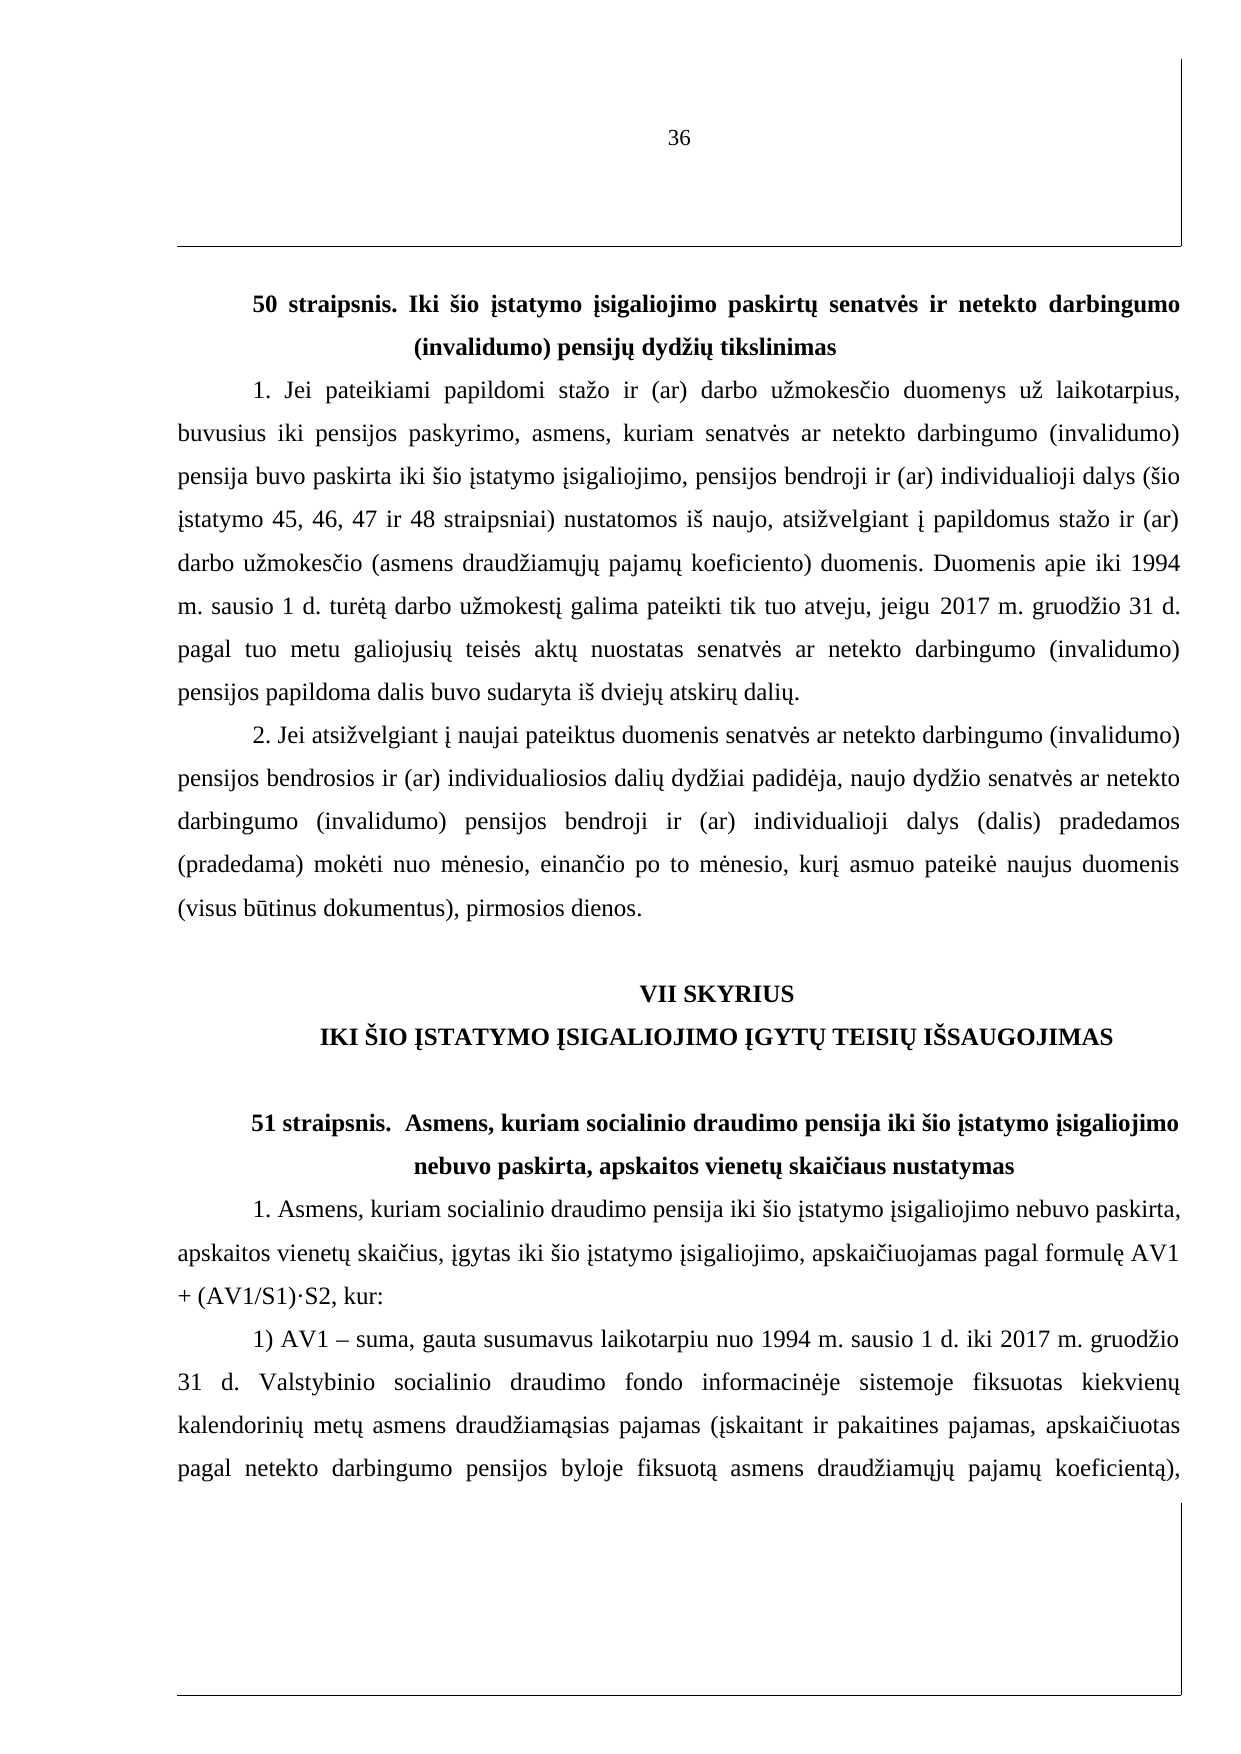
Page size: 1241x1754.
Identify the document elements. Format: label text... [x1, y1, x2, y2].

text 1. Asmens, kuriam socialinio draudimo pensija iki šio įstatymo įsigaliojimo nebuvo paskirta, apskaitos vienetų skaičius, įgytas iki šio įstatymo įsigaliojimo, apskaičiuojamas pagal formulę AV1 + (AV1/S1)·S2, kur: [177, 1194, 1181, 1309]
text 50 straipsnis. Iki šio įstatymo įsigaliojimo paskirtų senatvės ir netekto darbingumo (invalidumo) pensijų dydžių tikslinimas [252, 289, 1181, 361]
text 1) AV1 – suma, gauta susumavus laikotarpiu nuo 1994 m. sausio 1 d. iki 2017 m. gruodžio 31 d. Valstybinio socialinio draudimo fondo informacinėje sistemoje fiksuotas kiekvienų kalendorinių metų asmens draudžiamąsias pajamas (įskaitant ir pakaitines pajamas, apskaičiuotas pagal netekto darbingumo pensijos byloje fiksuotą asmens draudžiamųjų pajamų koeficientą), [177, 1324, 1181, 1482]
text VII SKYRIUS [177, 979, 1181, 1008]
text 1. Jei pateikiami papildomi stažo ir (ar) darbo užmokesčio duomenys už laikotarpius, buvusius iki pensijos paskyrimo, asmens, kuriam senatvės ar netekto darbingumo (invalidumo) pensija buvo paskirta iki šio įstatymo įsigaliojimo, pensijos bendroji ir (ar) individualioji dalys (šio įstatymo 45, 46, 47 ir 48 straipsniai) nustatomos iš naujo, atsižvelgiant į papildomus stažo ir (ar) darbo užmokesčio (asmens draudžiamųjų pajamų koeficiento) duomenis. Duomenis apie iki 1994 m. sausio 1 d. turėtą darbo užmokestį galima pateikti tik tuo atveju, jeigu 2017 m. gruodžio 31 d. pagal tuo metu galiojusių teisės aktų nuostatas senatvės ar netekto darbingumo (invalidumo) pensijos papildoma dalis buvo sudaryta iš dviejų atskirų dalių. [177, 375, 1181, 706]
text IKI ŠIO ĮSTATYMO ĮSIGALIOJIMO ĮGYTŲ TEISIŲ IŠSAUGOJIMAS [177, 1022, 1181, 1051]
text 2. Jei atsižvelgiant į naujai pateiktus duomenis senatvės ar netekto darbingumo (invalidumo) pensijos bendrosios ir (ar) individualiosios dalių dydžiai padidėja, naujo dydžio senatvės ar netekto darbingumo (invalidumo) pensijos bendroji ir (ar) individualioji dalys (dalis) pradedamos (pradedama) mokėti nuo mėnesio, einančio po to mėnesio, kurį asmuo pateikė naujus duomenis (visus būtinus dokumentus), pirmosios dienos. [177, 720, 1181, 921]
text 51 straipsnis. Asmens, kuriam socialinio draudimo pensija iki šio įstatymo įsigaliojimo nebuvo paskirta, apskaitos vienetų skaičiaus nustatymas [251, 1108, 1181, 1180]
